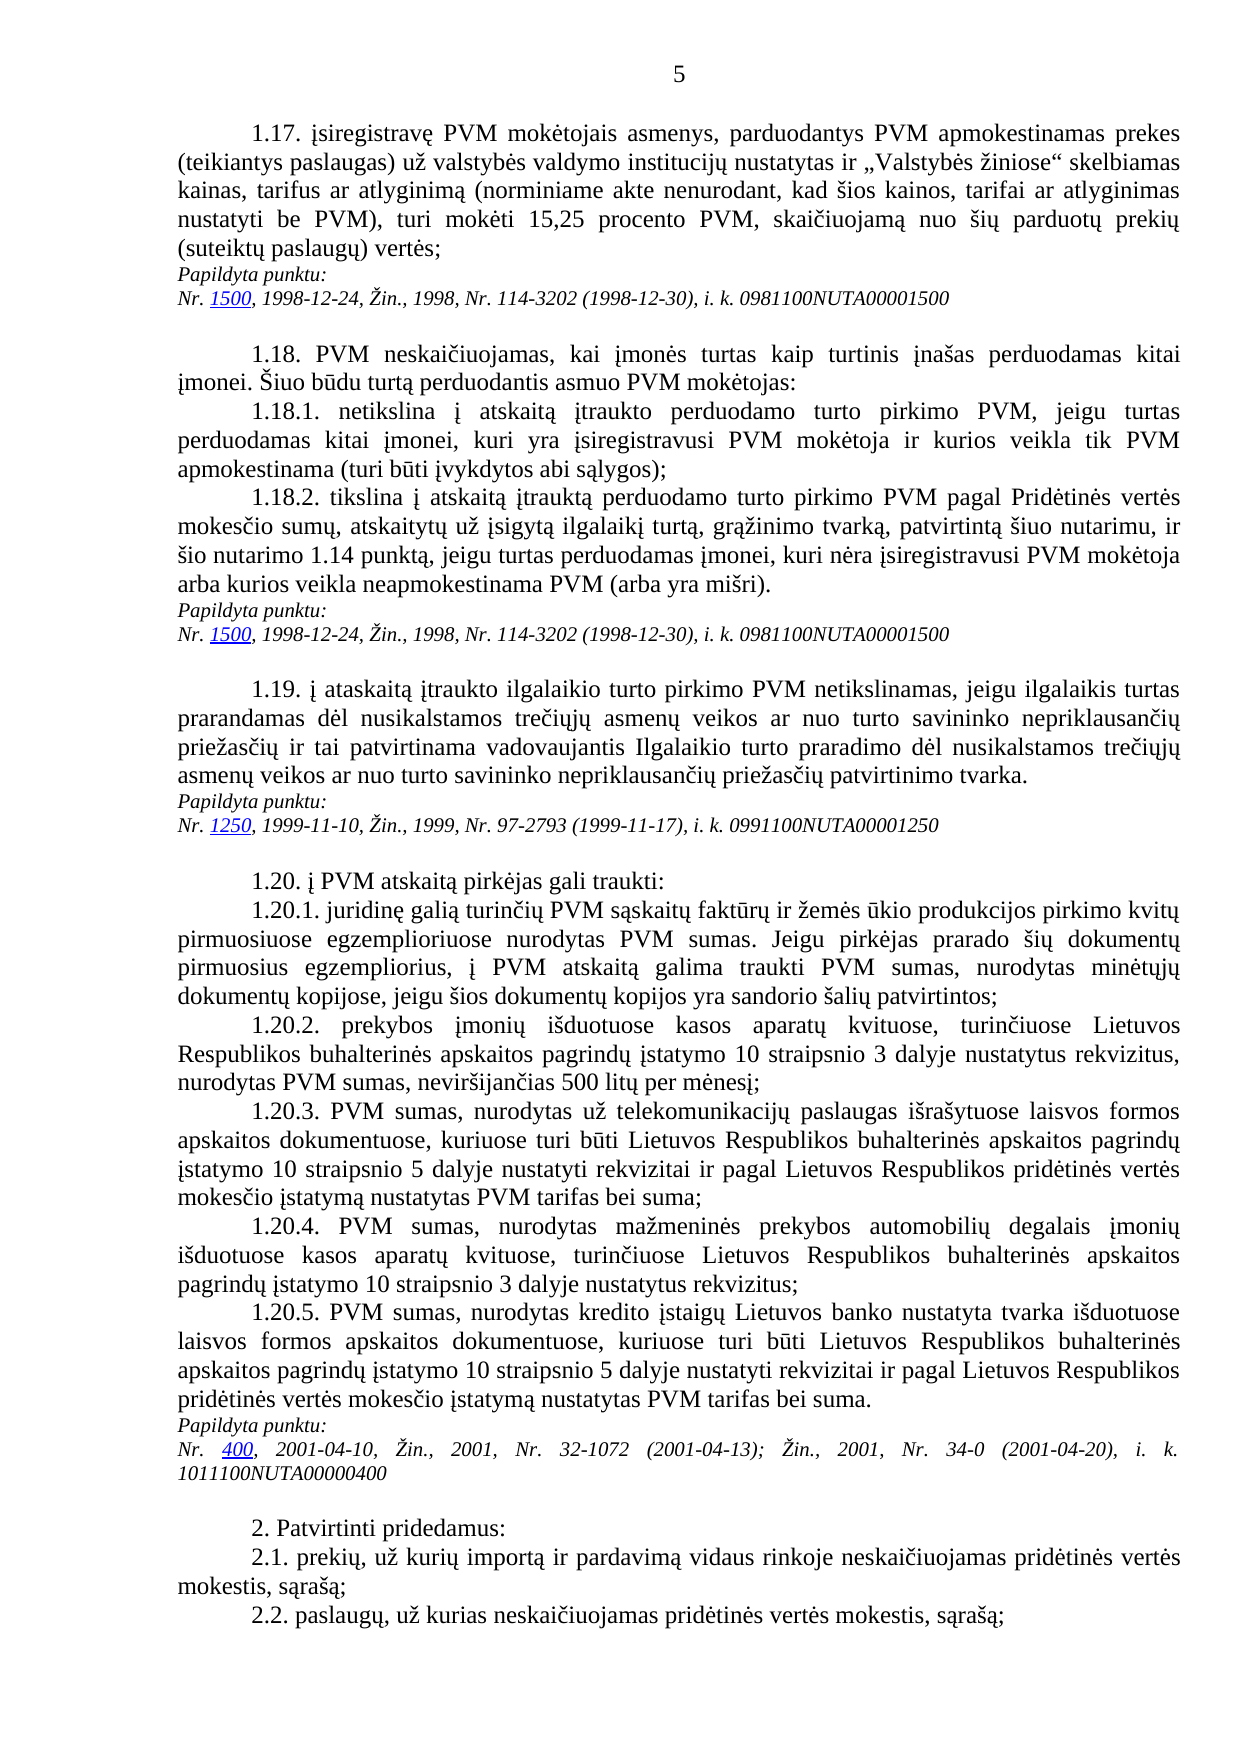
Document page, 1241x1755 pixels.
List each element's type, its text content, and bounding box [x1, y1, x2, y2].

text 2.1. prekių, už kurių importą ir pardavimą vidaus rinkoje neskaičiuojamas pridėtinės vertės mokestis, sąrašą; [177, 1542, 1181, 1600]
text 1.20.3. PVM sumas, nurodytas už telekomunikacijų paslaugas išrašytuose laisvos formos apskaitos dokumentuose, kuriuose turi būti Lietuvos Respublikos buhalterinės apskaitos pagrindų įstatymo 10 straipsnio 5 dalyje nustatyti rekvizitai ir pagal Lietuvos Respublikos pridėtinės vertės mokesčio įstatymą nustatytas PVM tarifas bei suma; [177, 1096, 1181, 1211]
text 1.20.2. prekybos įmonių išduotuose kasos aparatų kvituose, turinčiuose Lietuvos Respublikos buhalterinės apskaitos pagrindų įstatymo 10 straipsnio 3 dalyje nustatytus rekvizitus, nurodytas PVM sumas, neviršijančias 500 litų per mėnesį; [177, 1010, 1181, 1096]
text Papildyta punktu: [177, 262, 1181, 286]
text 1.20.1. juridinę galią turinčių PVM sąskaitų faktūrų ir žemės ūkio produkcijos pirkimo kvitų pirmuosiuose egzemplioriuose nurodytas PVM sumas. Jeigu pirkėjas prarado šių dokumentų pirmuosius egzempliorius, į PVM atskaitą galima traukti PVM sumas, nurodytas minėtųjų dokumentų kopijose, jeigu šios dokumentų kopijos yra sandorio šalių patvirtintos; [177, 895, 1181, 1010]
text 1.18.1. netikslina į atskaitą įtraukto perduodamo turto pirkimo PVM, jeigu turtas perduodamas kitai įmonei, kuri yra įsiregistravusi PVM mokėtoja ir kurios veikla tik PVM apmokestinama (turi būti įvykdytos abi sąlygos); [177, 396, 1181, 482]
text 1.20. į PVM atskaitą pirkėjas gali traukti: [177, 866, 1181, 895]
text 1.18. PVM neskaičiuojamas, kai įmonės turtas kaip turtinis įnašas perduodamas kitai įmonei. Šiuo būdu turtą perduodantis asmuo PVM mokėtojas: [177, 339, 1181, 396]
text Nr. 400, 2001-04-10, Žin., 2001, Nr. 32-1072 (2001-04-13); Žin., 2001, Nr. 34-0 (2001-04-20), i. k. 1011100NUTA00000400 [177, 1437, 1181, 1485]
text 2.2. paslaugų, už kurias neskaičiuojamas pridėtinės vertės mokestis, sąrašą; [177, 1600, 1181, 1628]
text 1.18.2. tikslina į atskaitą įtrauktą perduodamo turto pirkimo PVM pagal Pridėtinės vertės mokesčio sumų, atskaitytų už įsigytą ilgalaikį turtą, grąžinimo tvarką, patvirtintą šiuo nutarimu, ir šio nutarimo 1.14 punktą, jeigu turtas perduodamas įmonei, kuri nėra įsiregistravusi PVM mokėtoja arba kurios veikla neapmokestinama PVM (arba yra mišri). [177, 482, 1181, 597]
text 1.20.5. PVM sumas, nurodytas kredito įstaigų Lietuvos banko nustatyta tvarka išduotuose laisvos formos apskaitos dokumentuose, kuriuose turi būti Lietuvos Respublikos buhalterinės apskaitos pagrindų įstatymo 10 straipsnio 5 dalyje nustatyti rekvizitai ir pagal Lietuvos Respublikos pridėtinės vertės mokesčio įstatymą nustatytas PVM tarifas bei suma. [177, 1297, 1181, 1412]
text Nr. 1250, 1999-11-10, Žin., 1999, Nr. 97-2793 (1999-11-17), i. k. 0991100NUTA00001250 [177, 813, 1181, 837]
text Papildyta punktu: [177, 1412, 1181, 1437]
text Papildyta punktu: [177, 789, 1181, 813]
text 1.20.4. PVM sumas, nurodytas mažmeninės prekybos automobilių degalais įmonių išduotuose kasos aparatų kvituose, turinčiuose Lietuvos Respublikos buhalterinės apskaitos pagrindų įstatymo 10 straipsnio 3 dalyje nustatytus rekvizitus; [177, 1211, 1181, 1297]
text 1.17. įsiregistravę PVM mokėtojais asmenys, parduodantys PVM apmokestinamas prekes (teikiantys paslaugas) už valstybės valdymo institucijų nustatytas ir „Valstybės žiniose“ skelbiamas kainas, tarifus ar atlyginimą (norminiame akte nenurodant, kad šios kainos, tarifai ar atlyginimas nustatyti be PVM), turi mokėti 15,25 procento PVM, skaičiuojamą nuo šių parduotų prekių (suteiktų paslaugų) vertės; [177, 118, 1181, 262]
text 2. Patvirtinti pridedamus: [177, 1513, 1181, 1542]
text Nr. 1500, 1998-12-24, Žin., 1998, Nr. 114-3202 (1998-12-30), i. k. 0981100NUTA00001500 [177, 622, 1181, 646]
text Papildyta punktu: [177, 597, 1181, 622]
text Nr. 1500, 1998-12-24, Žin., 1998, Nr. 114-3202 (1998-12-30), i. k. 0981100NUTA00001500 [177, 286, 1181, 310]
text 1.19. į ataskaitą įtraukto ilgalaikio turto pirkimo PVM netikslinamas, jeigu ilgalaikis turtas prarandamas dėl nusikalstamos trečiųjų asmenų veikos ar nuo turto savininko nepriklausančių priežasčių ir tai patvirtinama vadovaujantis Ilgalaikio turto praradimo dėl nusikalstamos trečiųjų asmenų veikos ar nuo turto savininko nepriklausančių priežasčių patvirtinimo tvarka. [177, 674, 1181, 789]
